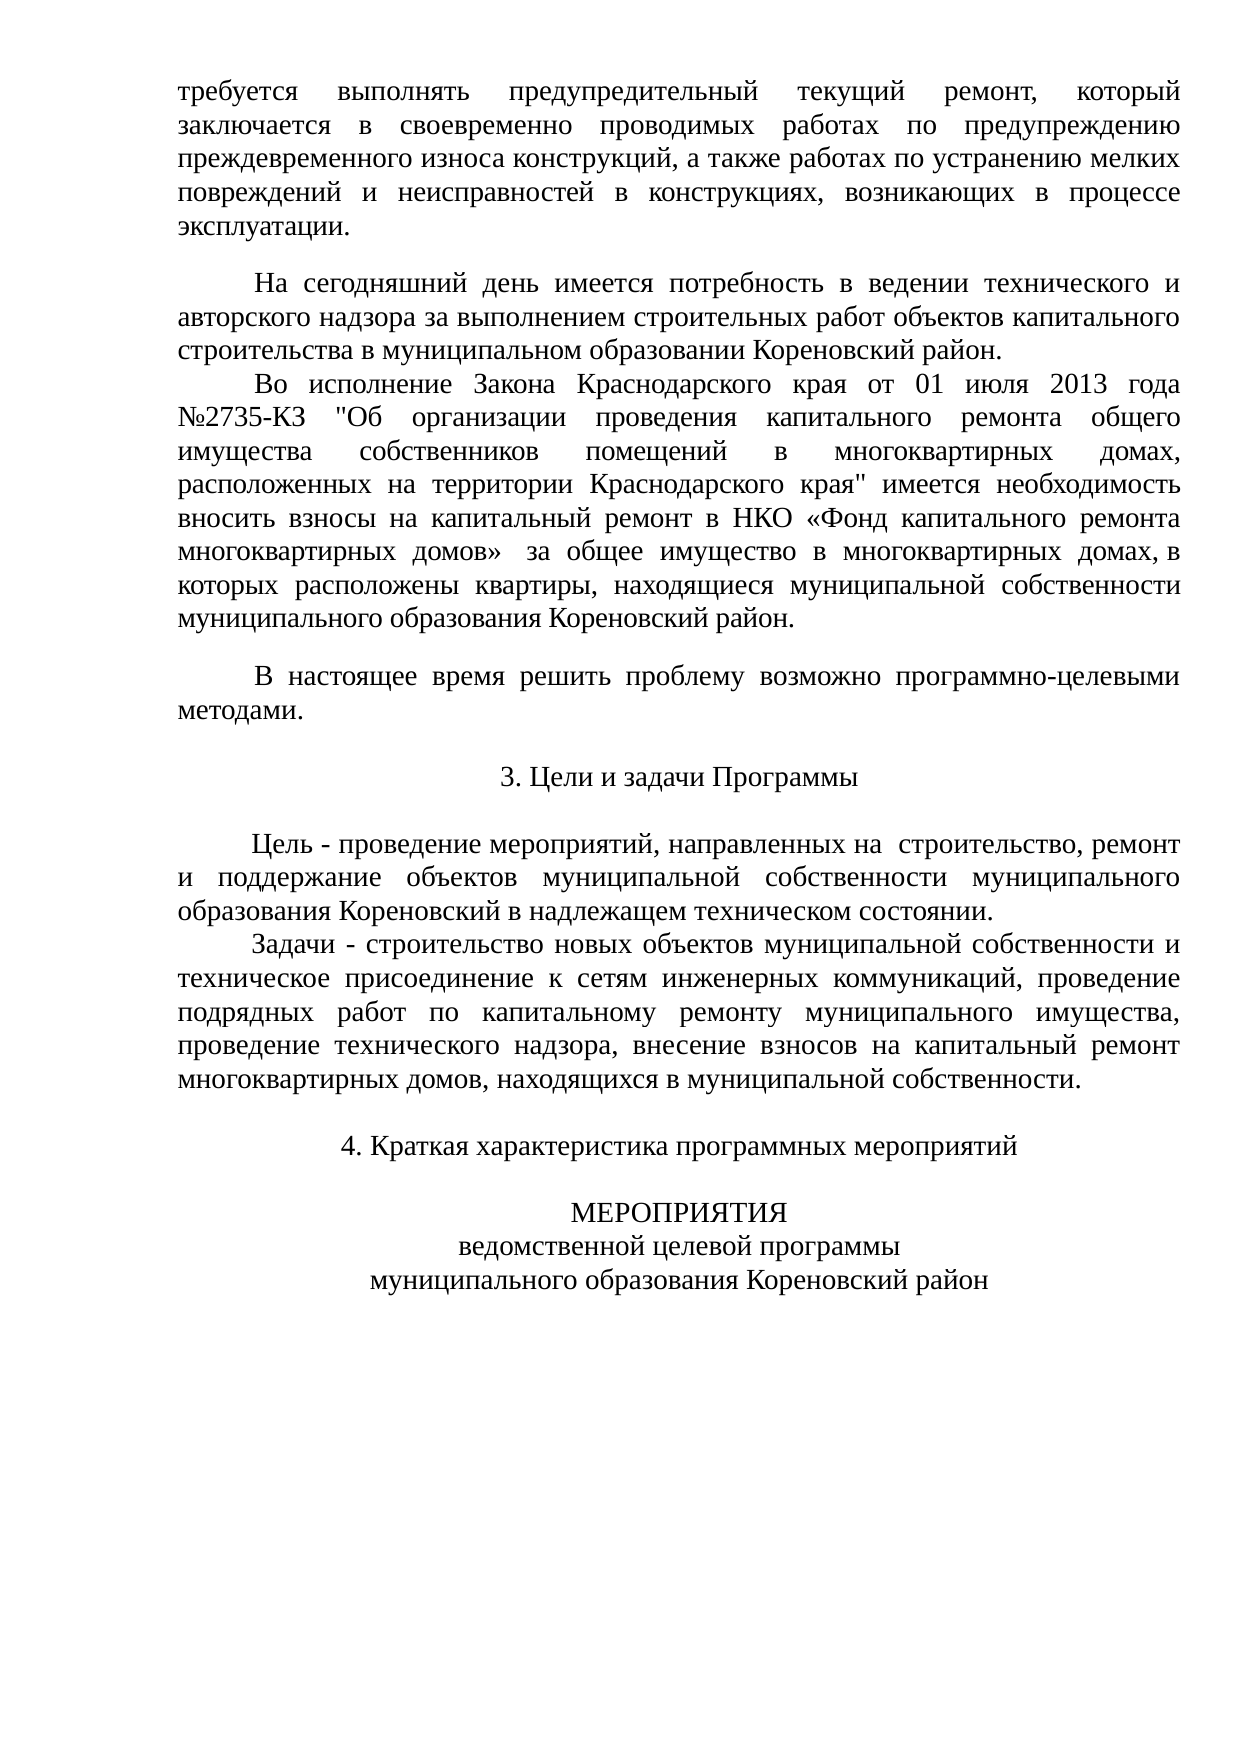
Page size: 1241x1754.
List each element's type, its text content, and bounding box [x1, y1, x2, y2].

text муниципального образования Кореновский район [177, 1262, 1181, 1296]
text ведомственной целевой программы [177, 1228, 1181, 1262]
text требуется выполнять предупредительный текущий ремонт, который заключается в своевременно проводимых работах по предупреждению преждевременного износа конструкций, а также работах по устранению мелких повреждений и неисправностей в конструкциях, возникающих в процессе эксплуатации. [177, 73, 1181, 241]
text Задачи - строительство новых объектов муниципальной собственности и техническое присоединение к сетям инженерных коммуникаций, проведение подрядных работ по капитальному ремонту муниципального имущества, проведение технического надзора, внесение взносов на капитальный ремонт многоквартирных домов, находящихся в муниципальной собственности. [177, 927, 1181, 1094]
text В настоящее время решить проблему возможно программно-целевыми методами. [177, 658, 1181, 725]
text На сегодняшний день имеется потребность в ведении технического и авторского надзора за выполнением строительных работ объектов капитального строительства в муниципальном образовании Кореновский район. [177, 265, 1181, 366]
text Во исполнение Закона Краснодарского края от 01 июля 2013 года №2735-КЗ "Об организации проведения капитального ремонта общего имущества собственников помещений в многоквартирных домах, расположенных на территории Краснодарского края" имеется необходимость вносить взносы на капитальный ремонт в НКО «Фонд капитального ремонта многоквартирных домов» за общее имущество в многоквартирных домах, в которых расположены квартиры, находящиеся муниципальной собственности муниципального образования Кореновский район. [177, 366, 1181, 634]
text Цель - проведение мероприятий, направленных на строительство, ремонт и поддержание объектов муниципальной собственности муниципального образования Кореновский в надлежащем техническом состоянии. [177, 826, 1181, 927]
text 3. Цели и задачи Программы [177, 759, 1181, 792]
text 4. Краткая характеристика программных мероприятий [177, 1128, 1181, 1161]
text МЕРОПРИЯТИЯ [177, 1195, 1181, 1228]
